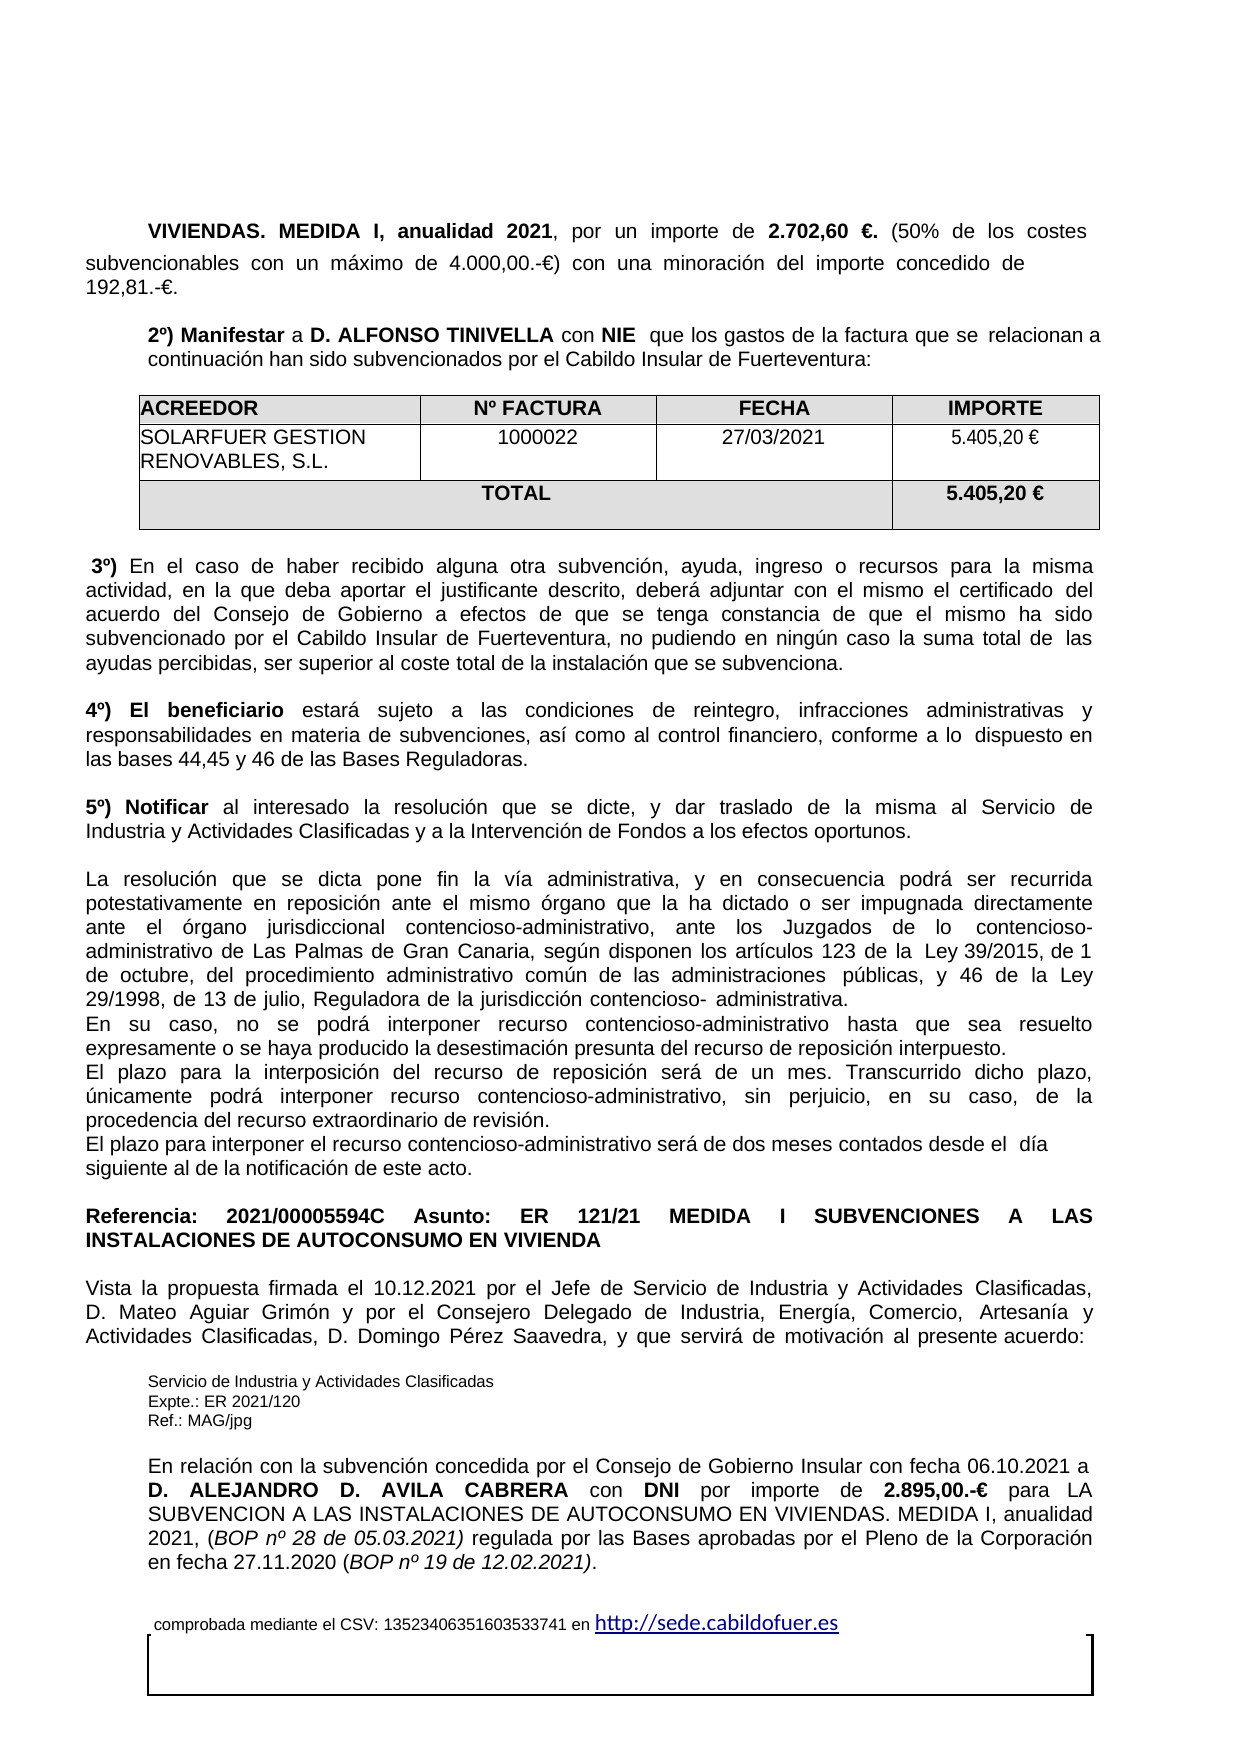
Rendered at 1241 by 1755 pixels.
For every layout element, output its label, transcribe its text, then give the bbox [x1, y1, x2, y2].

table_header Nº FACTURA [421, 396, 656, 423]
text Servicio de Industria y Actividades Clasificadas Expte.: ER 2021/120 [148, 1372, 543, 1411]
text 3º) En el caso de haber recibido alguna otra subvención, ayuda, ingreso o recursos para la misma actividad, en la que deba aportar el justificante descrito, deberá adjuntar con el mismo el certificado del acuerdo del Consejo de Gobierno a efectos de que se tenga constancia de que el mismo ha sido subvencionado por el Cabildo Insular de Fuerteventura, no pudiendo en ningún caso la suma total de las ayudas percibidas, ser superior al coste total de la instalación que se subvenciona. [85, 554, 1093, 674]
table_cell 27/03/2021 [657, 425, 892, 479]
table_cell 5.405,20 € [893, 425, 1099, 479]
text La resolución que se dicta pone fin la vía administrativa, y en consecuencia podrá ser recurrida potestativamente en reposición ante el mismo órgano que la ha dictado o ser impugnada directamente ante el órgano jurisdiccional contencioso-administrativo, ante los Juzgados de lo contencioso-administrativo de Las Palmas de Gran Canaria, según disponen los artículos 123 de la Ley 39/2015, de 1 de octubre, del procedimiento administrativo común de las administraciones públicas, y 46 de la Ley 29/1998, de 13 de julio, Reguladora de la jurisdicción contencioso- administrativa. [85, 866, 1093, 1011]
subtitle Referencia: 2021/00005594C Asunto: ER 121/21 MEDIDA I SUBVENCIONES A LAS INSTALACIONES DE AUTOCONSUMO EN VIVIENDA [85, 1204, 1093, 1252]
text Vista la propuesta firmada el 10.12.2021 por el Jefe de Servicio de Industria y Actividades Clasificadas, D. Mateo Aguiar Grimón y por el Consejero Delegado de Industria, Energía, Comercio, Artesanía y Actividades Clasificadas, D. Domingo Pérez Saavedra, y que servirá de motivación al presente acuerdo: [85, 1276, 1093, 1348]
text Ref.: MAG/jpg [148, 1411, 1111, 1430]
text D. ALEJANDRO D. AVILA CABRERA con DNI por importe de 2.895,00.-€ para LA SUBVENCION A LAS INSTALACIONES DE AUTOCONSUMO EN VIVIENDAS. MEDIDA I, anualidad 2021, (BOP nº 28 de 05.03.2021) regulada por las Bases aprobadas por el Pleno de la Corporación en fecha 27.11.2020 (BOP nº 19 de 12.02.2021). [148, 1478, 1093, 1574]
text VIVIENDAS. MEDIDA I, anualidad 2021, por un importe de 2.702,60 €. (50% de los costes [148, 219, 1111, 243]
text 2º) Manifestar a D. ALFONSO TINIVELLA con NIE que los gastos de la factura que se relacionan a continuación han sido subvencionados por el Cabildo Insular de Fuerteventura: [148, 323, 1106, 371]
table_header FECHA [657, 396, 892, 423]
text En relación con la subvención concedida por el Consejo de Gobierno Insular con fecha 06.10.2021 a [148, 1454, 1111, 1478]
text 4º) El beneficiario estará sujeto a las condiciones de reintegro, infracciones administrativas y responsabilidades en materia de subvenciones, así como al control financiero, conforme a lo dispuesto en las bases 44,45 y 46 de las Bases Reguladoras. [85, 698, 1093, 771]
table_header IMPORTE [893, 396, 1099, 423]
table_cell 5.405,20 € [893, 481, 1099, 529]
table_cell SOLARFUER GESTION RENOVABLES, S.L. [140, 425, 420, 479]
text En su caso, no se podrá interponer recurso contencioso-administrativo hasta que sea resuelto expresamente o se haya producido la desestimación presunta del recurso de reposición interpuesto. [85, 1011, 1093, 1059]
table_cell TOTAL [140, 481, 892, 529]
text El plazo para interponer el recurso contencioso-administrativo será de dos meses contados desde el día siguiente al de la notificación de este acto. [85, 1132, 1093, 1180]
table_header ACREEDOR [140, 396, 420, 423]
table_cell 1000022 [421, 425, 656, 479]
text subvencionables con un máximo de 4.000,00.-€) con una minoración del importe concedido de 192,81.-€. [85, 251, 1093, 299]
text 5º) Notificar al interesado la resolución que se dicte, y dar traslado de la misma al Servicio de Industria y Actividades Clasificadas y a la Intervención de Fondos a los efectos oportunos. [85, 794, 1093, 843]
text El plazo para la interposición del recurso de reposición será de un mes. Transcurrido dicho plazo, únicamente podrá interponer recurso contencioso-administrativo, sin perjuicio, en su caso, de la procedencia del recurso extraordinario de revisión. [85, 1059, 1093, 1132]
